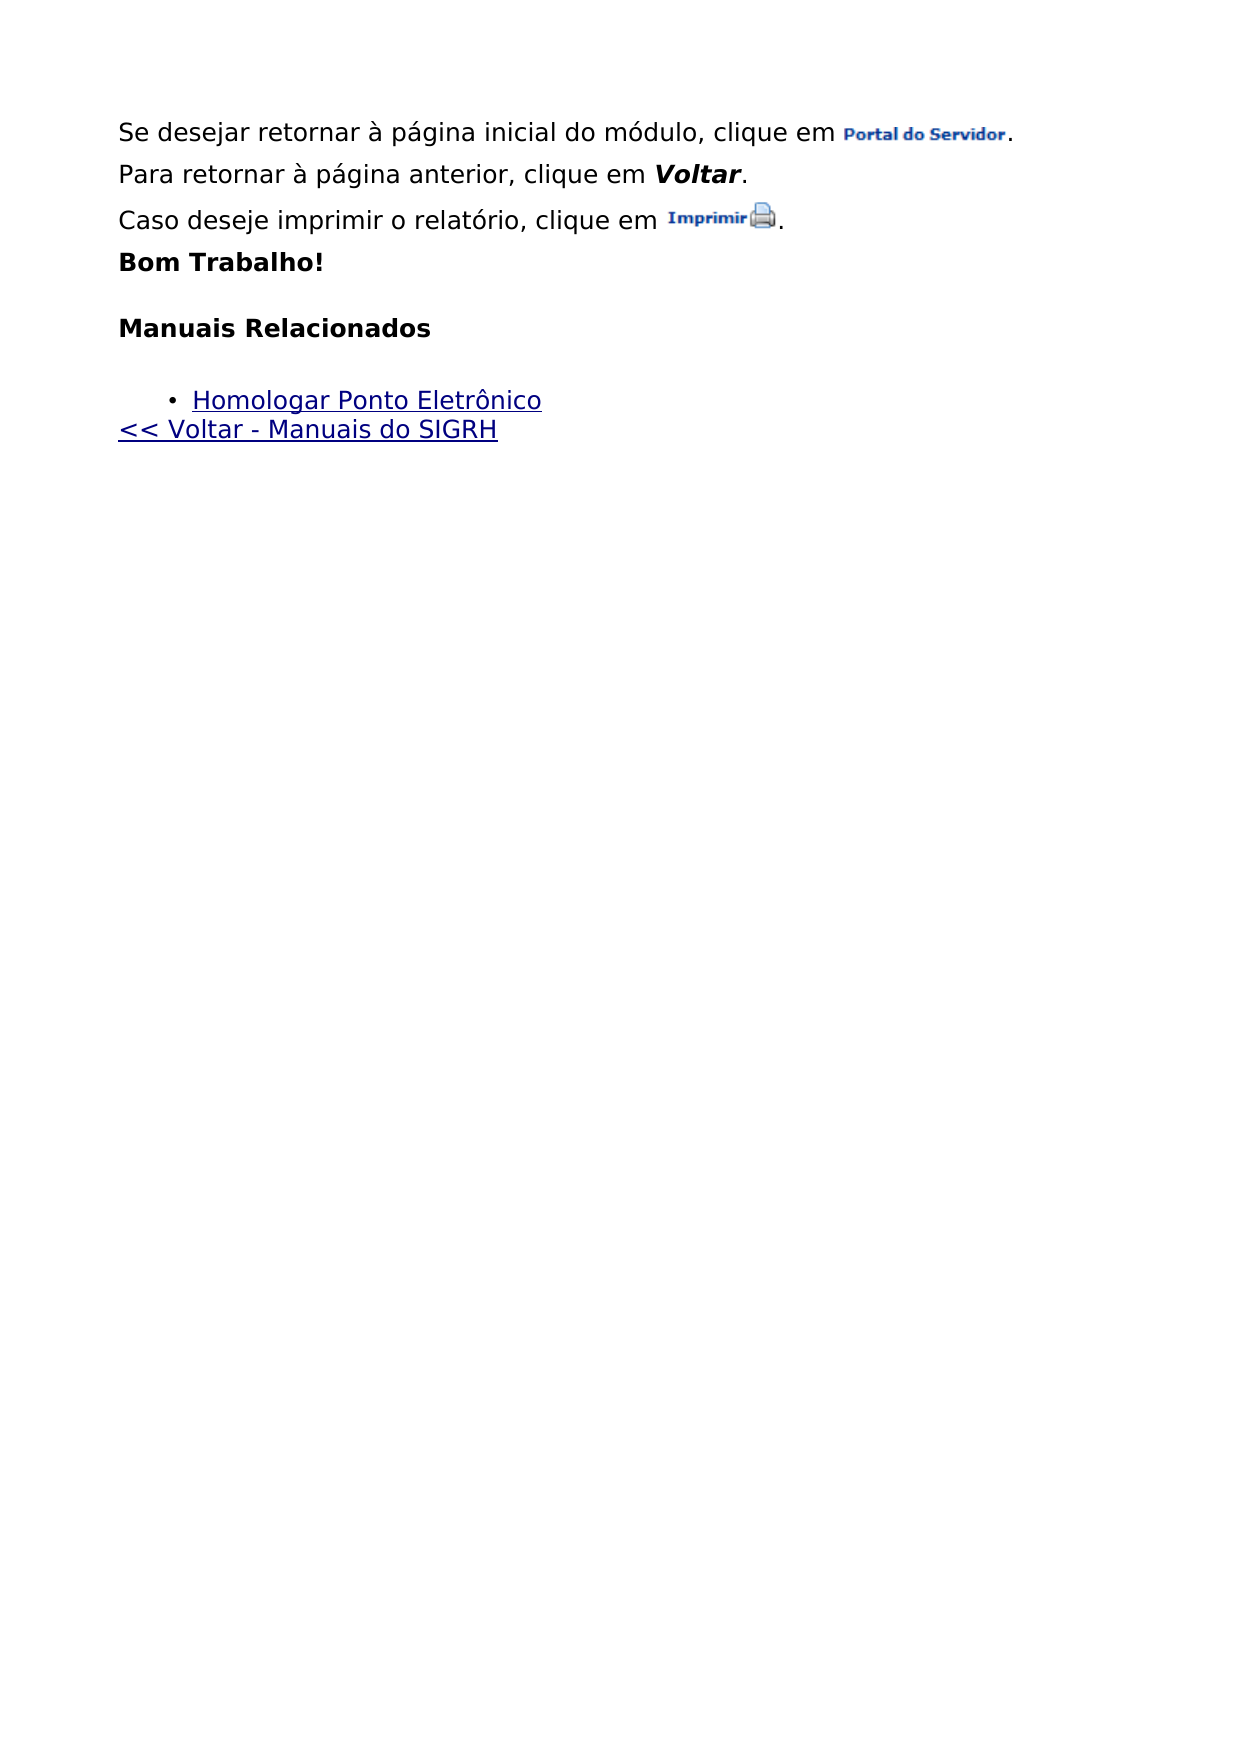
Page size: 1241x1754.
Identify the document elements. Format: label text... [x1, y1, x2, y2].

text Bom Trabalho! [118, 248, 1122, 277]
picture [843, 127, 1007, 142]
text Caso deseje imprimir o relatório, clique em . [118, 201, 1122, 236]
text Para retornar à página anterior, clique em Voltar. [118, 160, 1122, 189]
subtitle Manuais Relacionados [118, 315, 1122, 344]
text << Voltar - Manuais do SIGRH [118, 415, 1122, 444]
picture [666, 201, 777, 230]
list Homologar Ponto Eletrônico [177, 386, 1122, 415]
text Se desejar retornar à página inicial do módulo, clique em . [118, 118, 1122, 147]
